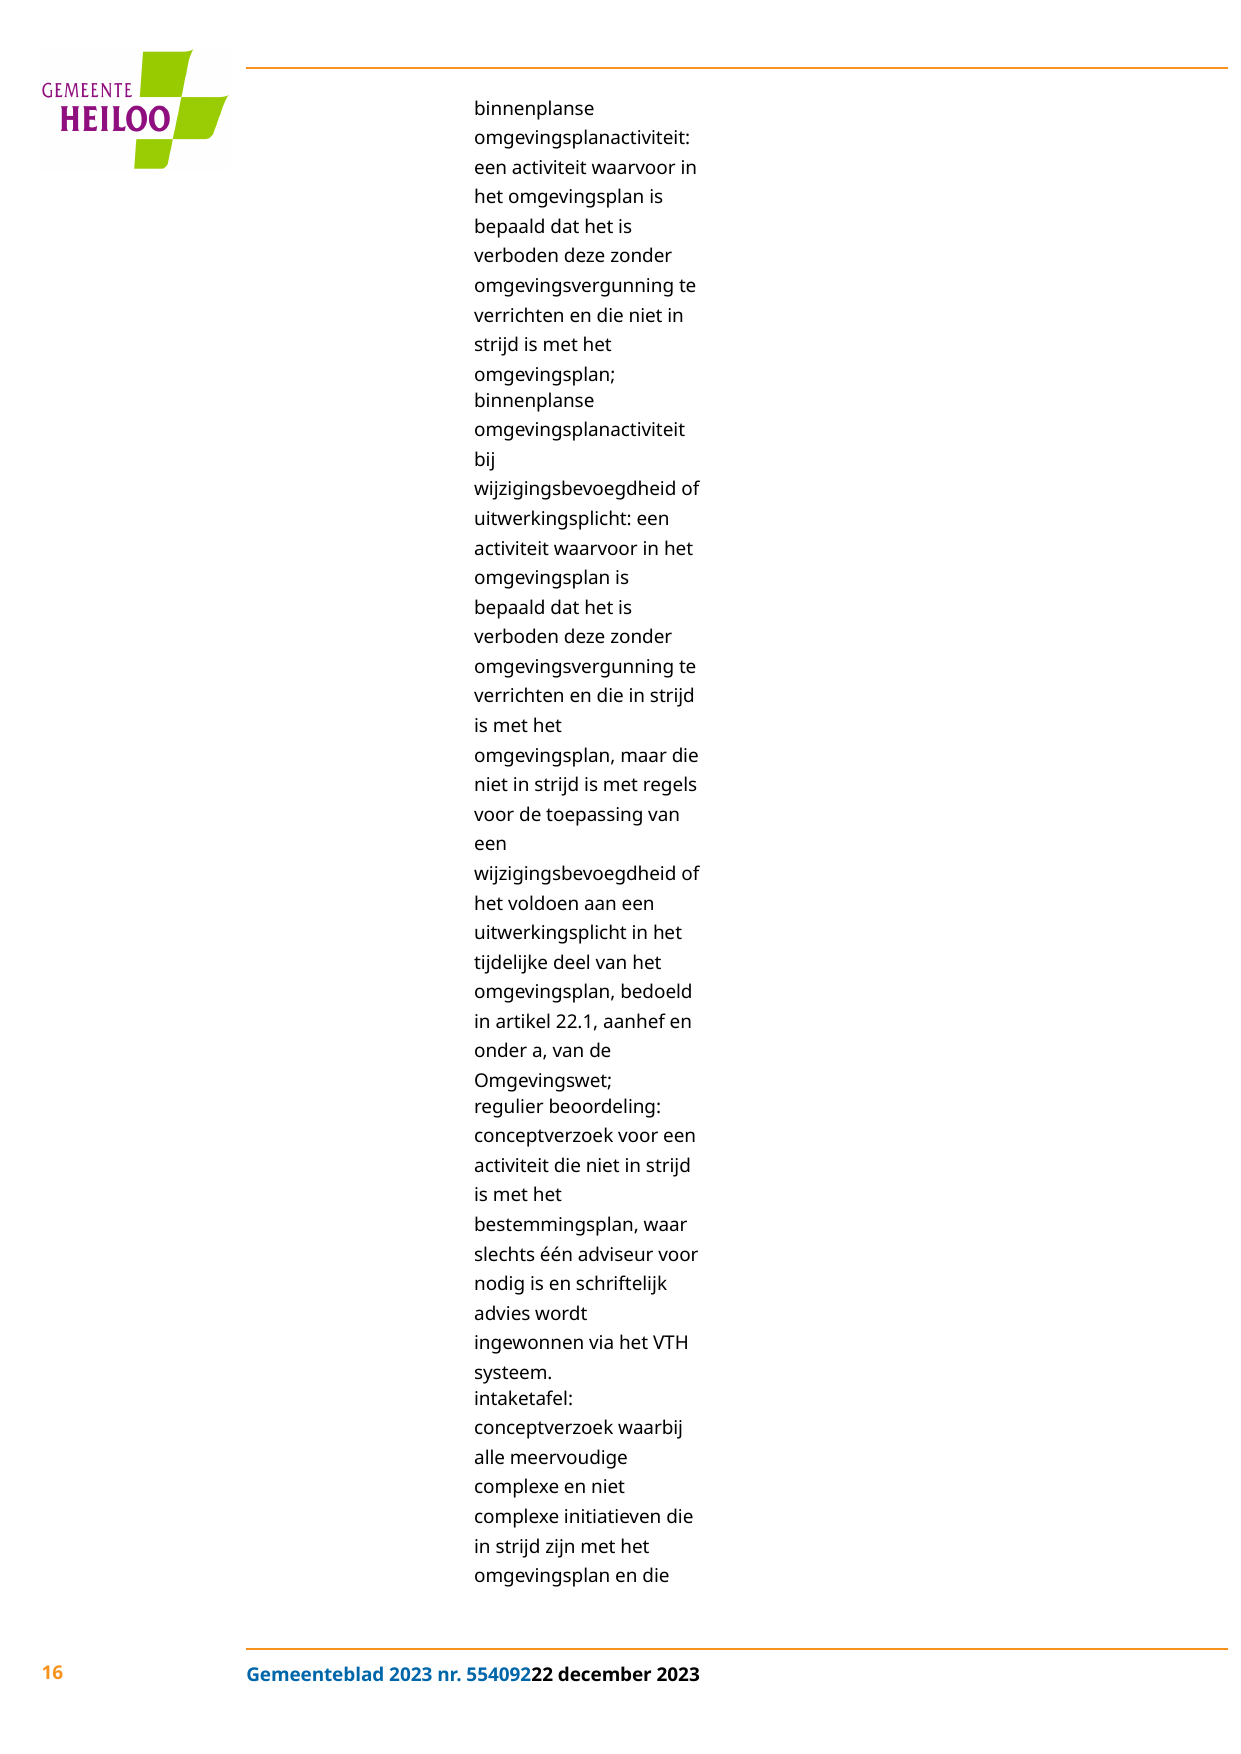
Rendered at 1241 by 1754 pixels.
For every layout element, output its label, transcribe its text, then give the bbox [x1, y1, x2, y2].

table_cell [248, 95, 474, 387]
table_cell [700, 387, 926, 1093]
table_cell [926, 387, 1152, 1093]
table_cell [926, 95, 1152, 387]
table_cell [926, 1093, 1152, 1385]
table_cell binnenplanse omgevingsplanactiviteit bij wijzigingsbevoegdheid of uitwerkingsplicht: een activiteit waarvoor in het omgevingsplan is bepaald dat het is verboden deze zonder omgevingsvergunning te verrichten en die in strijd is met het omgevingsplan, maar die niet in strijd is met regels voor de toepassing van een wijzigingsbevoegdheid of het voldoen aan een uitwerkingsplicht in het tijdelijke deel van het omgevingsplan, bedoeld in artikel 22.1, aanhef en onder a, van de Omgevingswet; [474, 387, 700, 1093]
table_cell [926, 1385, 1152, 1588]
table_cell [700, 95, 926, 387]
table_cell binnenplanse omgevingsplanactiviteit: een activiteit waarvoor in het omgevingsplan is bepaald dat het is verboden deze zonder omgevingsvergunning te verrichten en die niet in strijd is met het omgevingsplan; [474, 95, 700, 387]
table_cell [248, 1385, 474, 1588]
table_cell intaketafel: conceptverzoek waarbij alle meervoudige complexe en niet complexe initiatieven die in strijd zijn met het omgevingsplan en die [474, 1385, 700, 1588]
table_cell [700, 1093, 926, 1385]
table_cell [248, 1093, 474, 1385]
picture [41, 47, 231, 172]
table_cell regulier beoordeling: conceptverzoek voor een activiteit die niet in strijd is met het bestemmingsplan, waar slechts één adviseur voor nodig is en schriftelijk advies wordt ingewonnen via het VTH systeem. [474, 1093, 700, 1385]
table_cell [248, 387, 474, 1093]
table_cell [700, 1385, 926, 1588]
